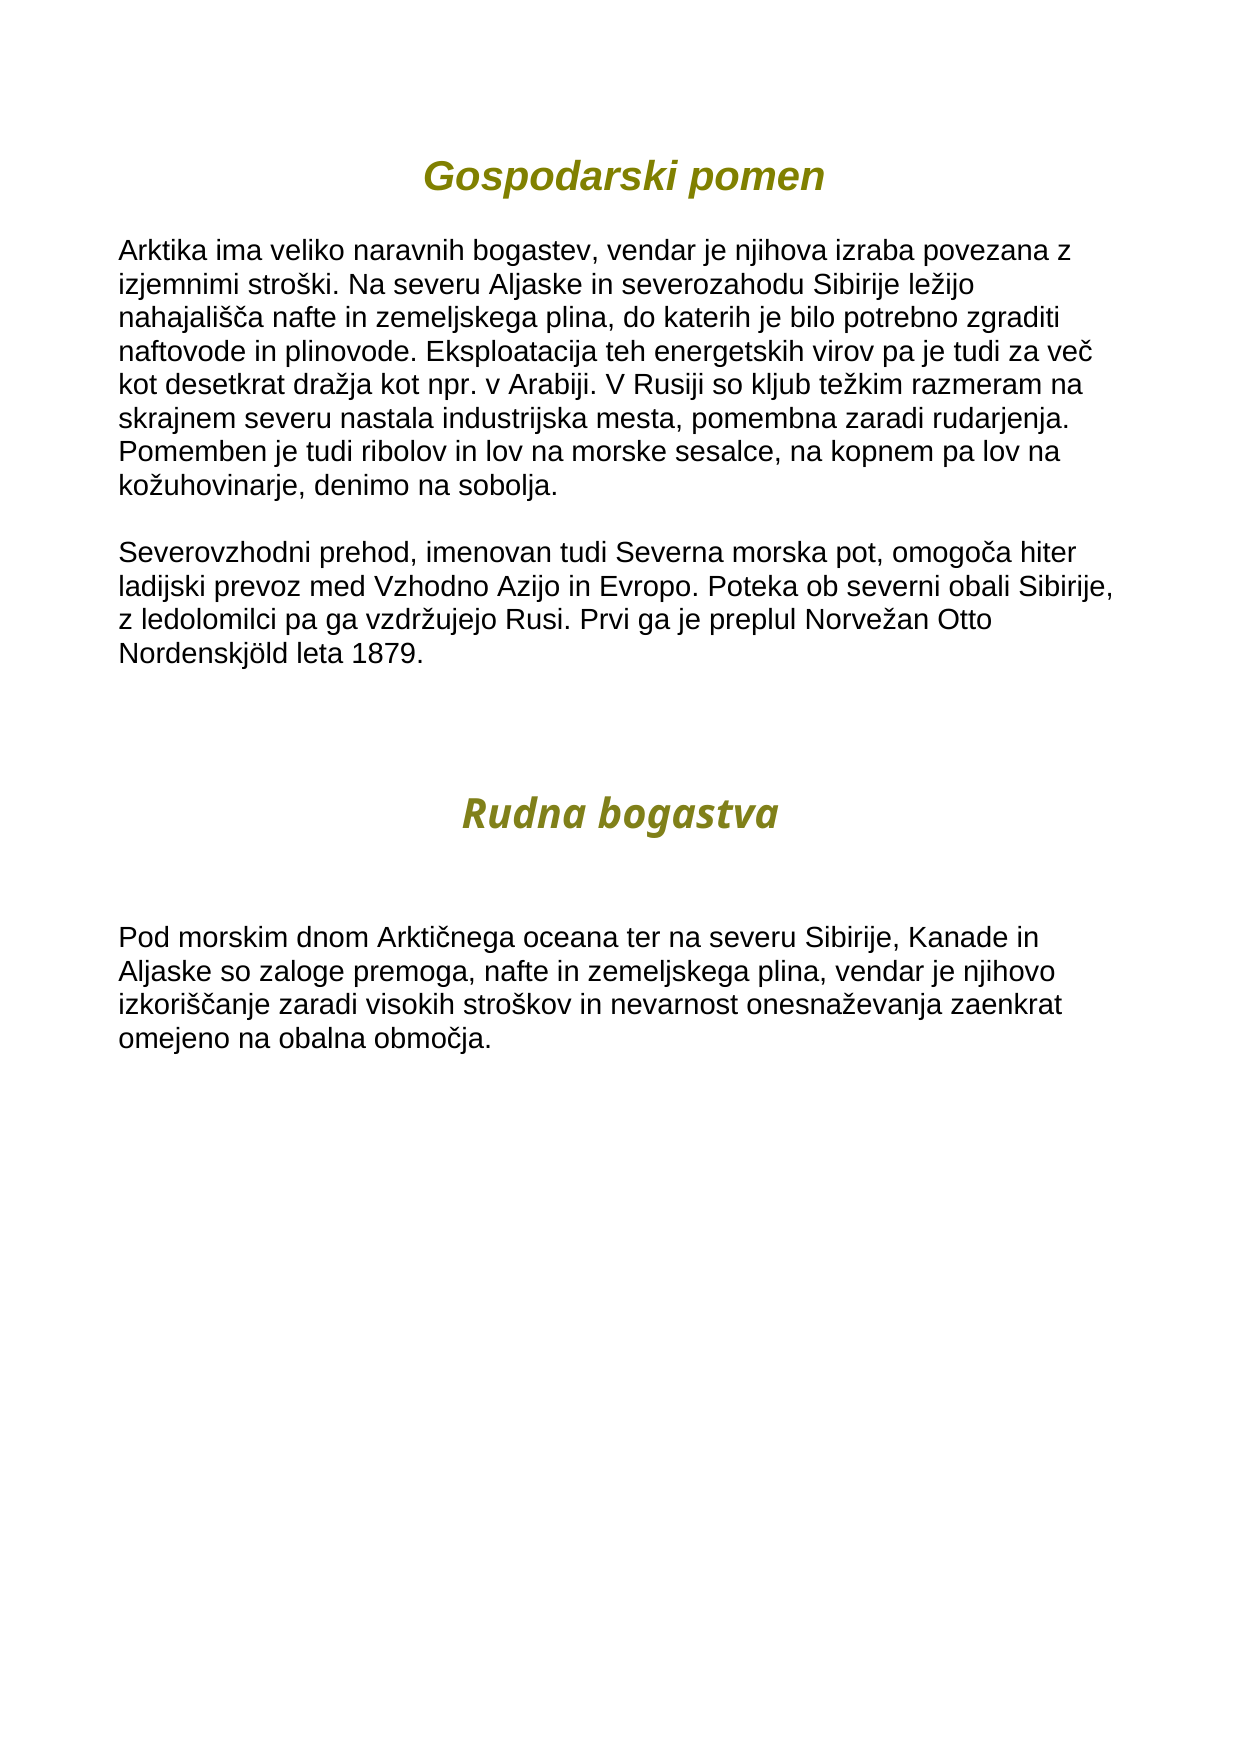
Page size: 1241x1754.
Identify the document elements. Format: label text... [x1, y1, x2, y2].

text Arktika ima veliko naravnih bogastev, vendar je njihova izraba povezana z izjemnimi stroški. Na severu Aljaske in severozahodu Sibirije ležijo nahajališča nafte in zemeljskega plina, do katerih je bilo potrebno zgraditi naftovode in plinovode. Eksploatacija teh energetskih virov pa je tudi za več kot desetkrat dražja kot npr. v Arabiji. V Rusiji so kljub težkim razmeram na skrajnem severu nastala industrijska mesta, pomembna zaradi rudarjenja. Pomemben je tudi ribolov in lov na morske sesalce, na kopnem pa lov na kožuhovinarje, denimo na sobolja. [118, 233, 1122, 501]
text Severovzhodni prehod, imenovan tudi Severna morska pot, omogoča hiter ladijski prevoz med Vzhodno Azijo in Evropo. Poteka ob severni obali Sibirije, z ledolomilci pa ga vzdržujejo Rusi. Prvi ga je preplul Norvežan Otto Nordenskjöld leta 1879. [118, 535, 1122, 669]
text Gospodarski pomen [118, 152, 1122, 199]
text Rudna bogastva [118, 784, 1122, 841]
text Pod morskim dnom Arktičnega oceana ter na severu Sibirije, Kanade in Aljaske so zaloge premoga, nafte in zemeljskega plina, vendar je njihovo izkoriščanje zaradi visokih stroškov in nevarnost onesnaževanja zaenkrat omejeno na obalna območja. [118, 920, 1122, 1054]
